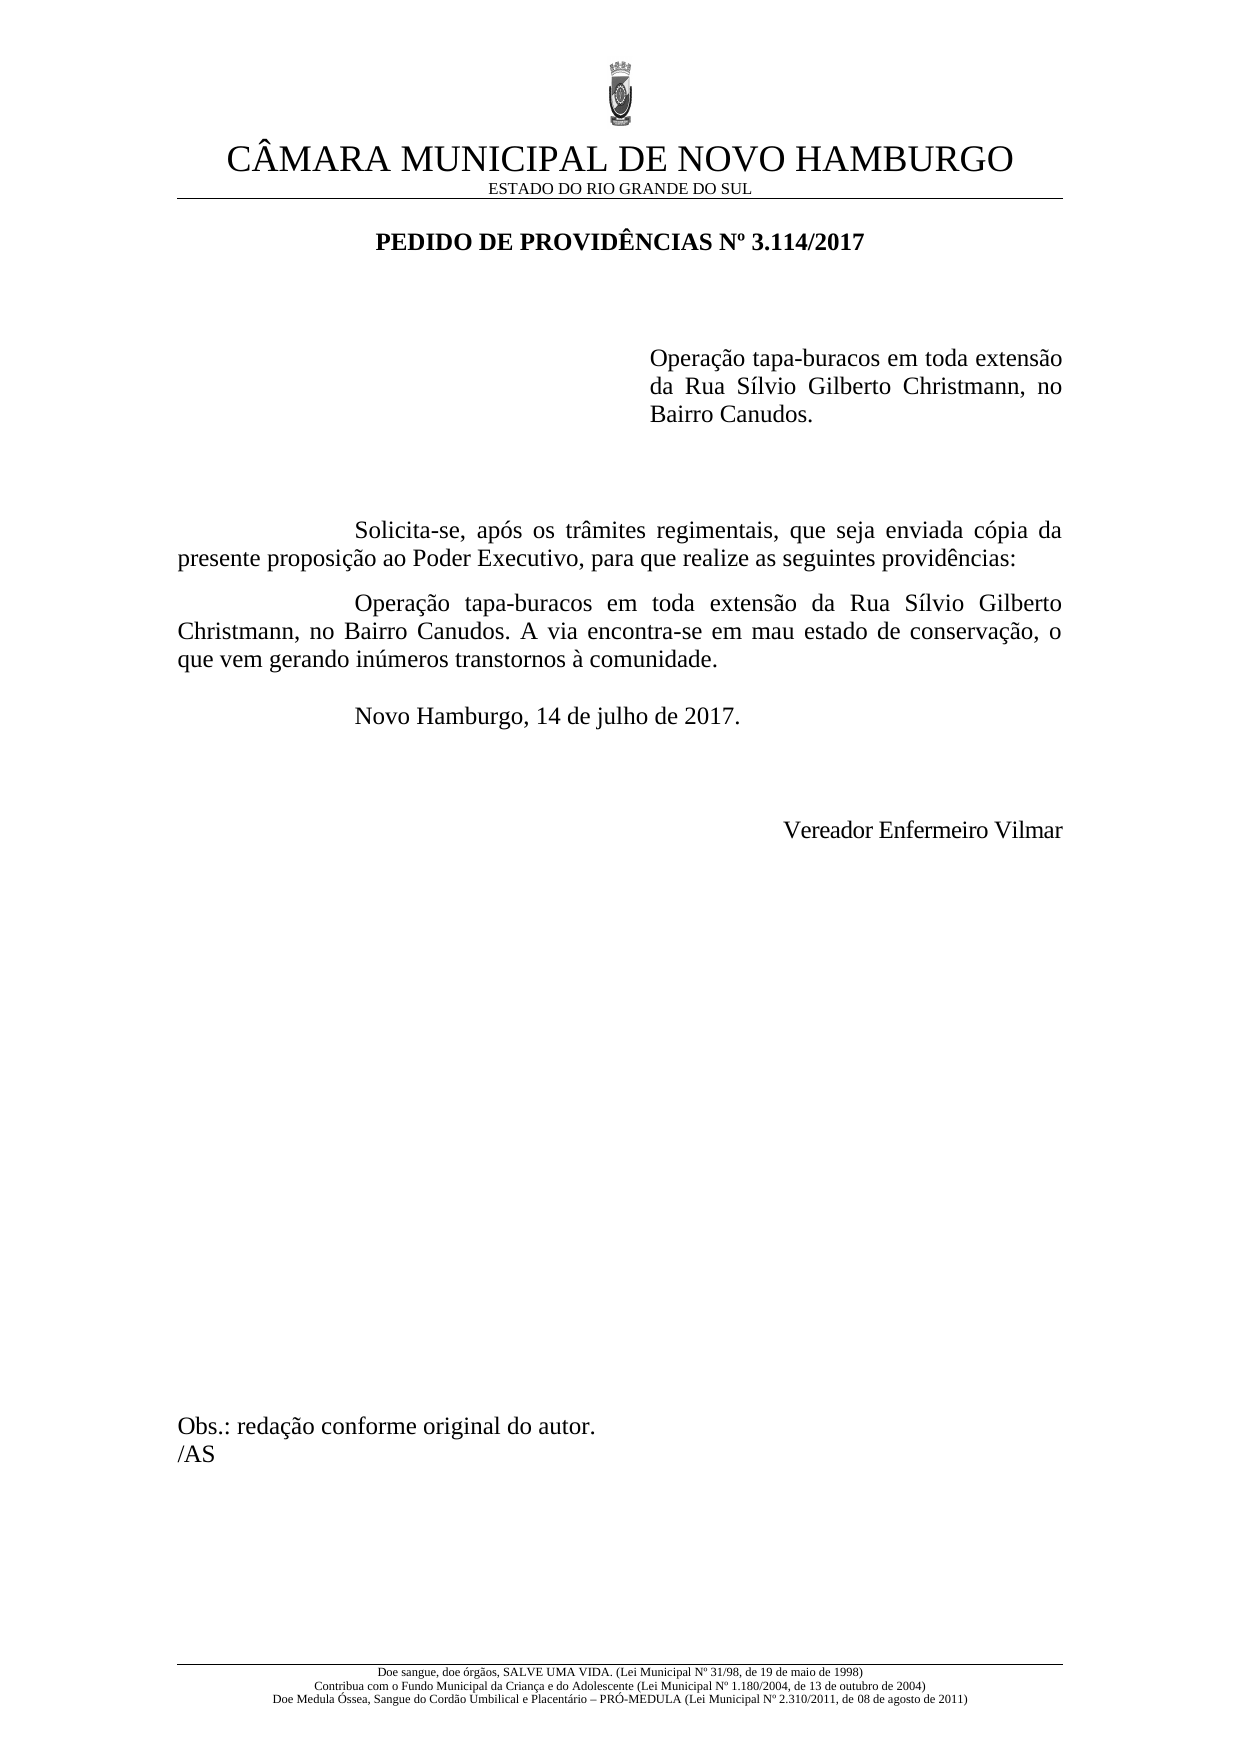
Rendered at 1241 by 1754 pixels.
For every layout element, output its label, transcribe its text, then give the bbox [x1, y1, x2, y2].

text Vereador Enfermeiro Vilmar [177, 816, 1063, 844]
text Operação tapa-buracos em toda extensão da Rua Sílvio Gilberto Christmann, no Bairro Canudos. A via encontra-se em mau estado de conservação, o que vem gerando inúmeros transtornos à comunidade. [177, 589, 1063, 672]
text /AS [177, 1440, 1063, 1468]
text Obs.: redação conforme original do autor. [177, 1412, 1063, 1440]
text Novo Hamburgo, 14 de julho de 2017. [177, 702, 1063, 730]
text Operação tapa-buracos em toda extensão da Rua Sílvio Gilberto Christmann, no Bairro Canudos. [649, 344, 1063, 428]
text Solicita-se, após os trâmites regimentais, que seja enviada cópia da presente proposição ao Poder Executivo, para que realize as seguintes providências: [177, 516, 1063, 572]
text PEDIDO DE PROVIDÊNCIAS Nº 3.114/2017 [177, 228, 1063, 256]
